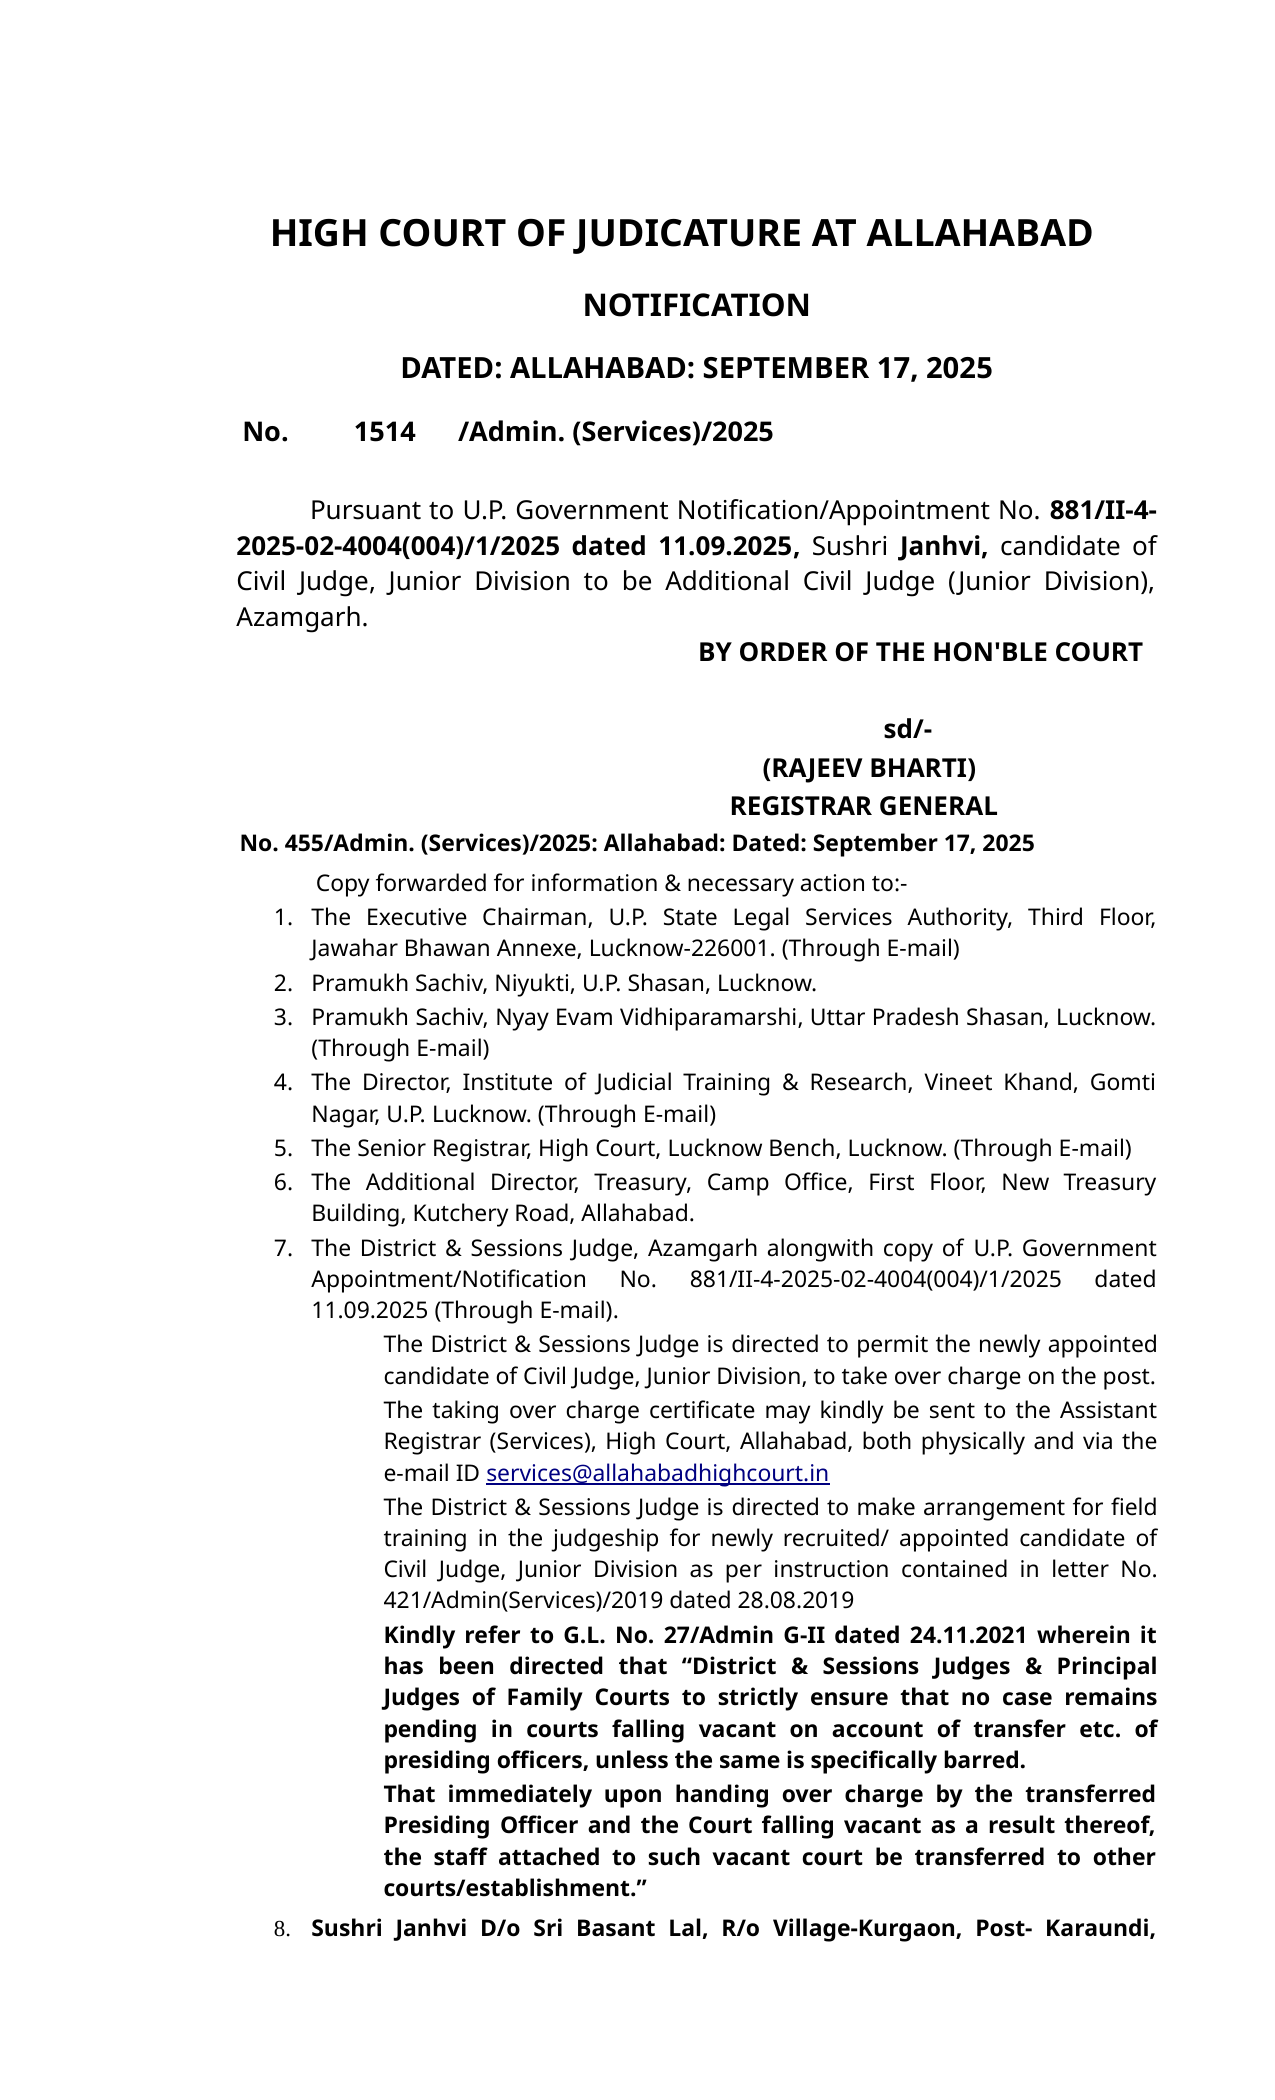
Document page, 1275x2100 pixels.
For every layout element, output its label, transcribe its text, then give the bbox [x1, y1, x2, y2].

table_header No. [236, 407, 310, 455]
list The Director, Institute of Judicial Training & Research, Vineet Khand, Gomti Nagar, U.P. Lucknow. (Through E-mail) [274, 1066, 1157, 1129]
text (RAJEEV BHARTI) [390, 749, 1159, 785]
text BY ORDER OF THE HON'BLE COURT [236, 634, 1157, 669]
text REGISTRAR GENERAL [236, 788, 1157, 823]
table_header 1514 [310, 407, 452, 455]
list The Additional Director, Treasury, Camp Office, First Floor, New Treasury Building, Kutchery Road, Allahabad. [274, 1166, 1157, 1229]
list Pramukh Sachiv, Nyay Evam Vidhiparamarshi, Uttar Pradesh Shasan, Lucknow. (Through E-mail) [274, 1001, 1157, 1063]
list The District & Sessions Judge is directed to make arrangement for field training in the judgeship for newly recruited/ appointed candidate of Civil Judge, Junior Division as per instruction contained in letter No. 421/Admin(Services)/2019 dated 28.08.2019 [313, 1491, 1158, 1616]
subtitle NOTIFICATION [236, 283, 1157, 326]
list The taking over charge certificate may kindly be sent to the Assistant Registrar (Services), High Court, Allahabad, both physically and via the e-mail ID services@allahabadhighcourt.in [313, 1394, 1158, 1488]
text Copy forwarded for information & necessary action to:- [236, 867, 1157, 898]
title HIGH COURT OF JUDICATURE AT ALLAHABAD [161, 207, 1202, 258]
list Pramukh Sachiv, Niyukti, U.P. Shasan, Lucknow. [274, 967, 1157, 998]
list The District & Sessions Judge is directed to permit the newly appointed candidate of Civil Judge, Junior Division, to take over charge on the post. [313, 1328, 1158, 1391]
subtitle DATED: ALLAHABAD: SEPTEMBER 17, 2025 [236, 347, 1157, 387]
text sd/- [761, 711, 1157, 746]
text Pursuant to U.P. Government Notification/Appointment No. 881/II-4-2025-02-4004(004)/1/2025 dated 11.09.2025, Sushri Janhvi, candidate of Civil Judge, Junior Division to be Additional Civil Judge (Junior Division), Azamgarh. [236, 492, 1157, 634]
text No. 455/Admin. (Services)/2025: Allahabad: Dated: September 17, 2025 [239, 827, 1157, 858]
list The Senior Registrar, High Court, Lucknow Bench, Lucknow. (Through E-mail) [274, 1132, 1157, 1163]
list Sushri Janhvi D/o Sri Basant Lal, R/o Village-Kurgaon, Post- Karaundi, [274, 1912, 1157, 1943]
list The District & Sessions Judge, Azamgarh alongwith copy of U.P. Government Appointment/Notification No. 881/II-4-2025-02-4004(004)/1/2025 dated 11.09.2025 (Through E-mail). [274, 1232, 1157, 1325]
list The Executive Chairman, U.P. State Legal Services Authority, Third Floor, Jawahar Bhawan Annexe, Lucknow-226001. (Through E-mail) [274, 901, 1157, 963]
text That immediately upon handing over charge by the transferred Presiding Officer and the Court falling vacant as a result thereof, the staff attached to such vacant court be transferred to other courts/establishment.” [383, 1778, 1157, 1903]
list Kindly refer to G.L. No. 27/Admin G-II dated 24.11.2021 wherein it has been directed that “District & Sessions Judges & Principal Judges of Family Courts to strictly ensure that no case remains pending in courts falling vacant on account of transfer etc. of presiding officers, unless the same is specifically barred. [313, 1619, 1158, 1775]
table_header /Admin. (Services)/2025 [452, 407, 811, 455]
